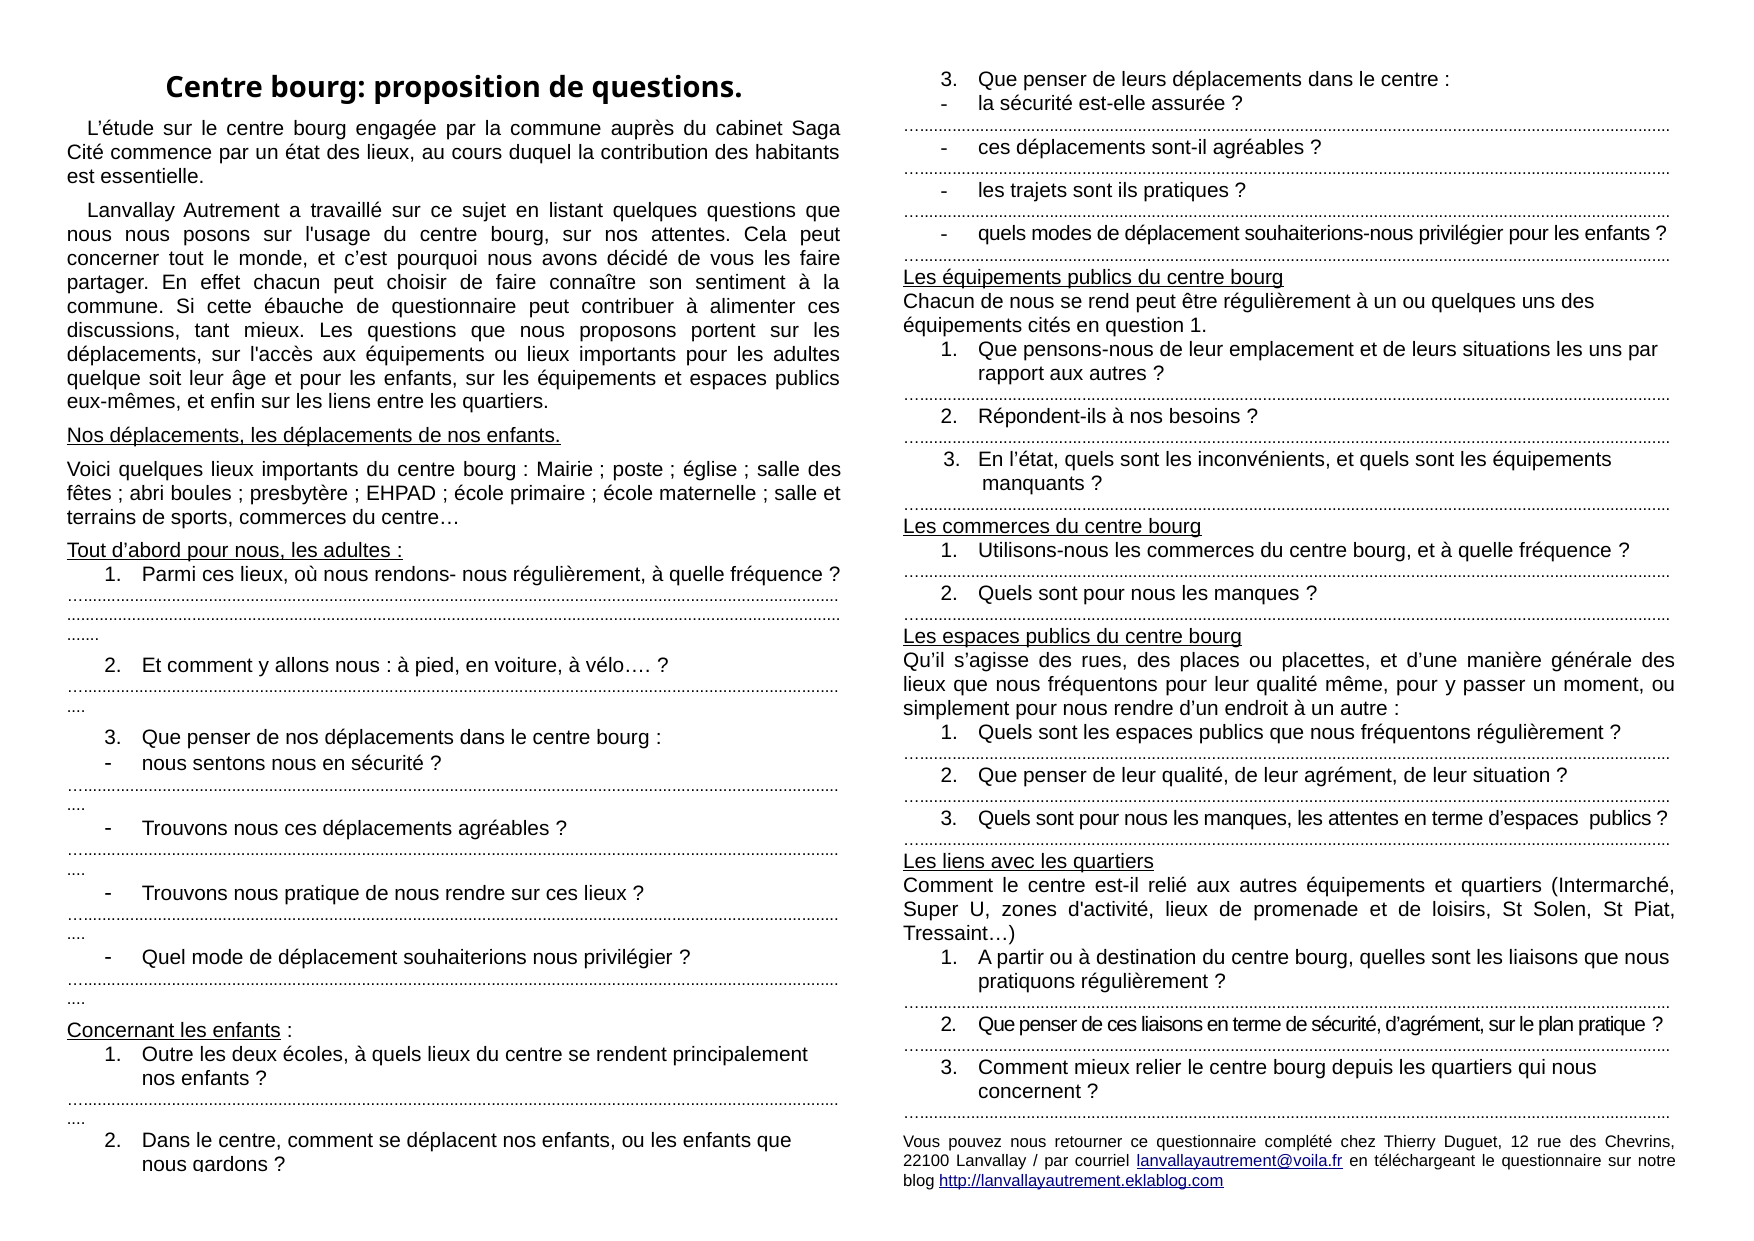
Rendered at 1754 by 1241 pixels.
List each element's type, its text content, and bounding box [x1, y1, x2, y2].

list nous sentons nous en sécurité ? [104, 749, 841, 776]
list Dans le centre, comment se déplacent nos enfants, ou les enfants que nous gardons ? [104, 1128, 841, 1171]
text Lanvallay Autrement a travaillé sur ce sujet en listant quelques questions que nous nous posons sur l'usage du centre bourg, sur nos attentes. Cela peut concerner tout le monde, et c’est pourquoi nous avons décidé de vous les faire partager. En effet chacun peut choisir de faire connaître son sentiment à la commune. Si cette ébauche de questionnaire peut contribuer à alimenter ces discussions, tant mieux. Les questions que nous proposons portent sur les déplacements, sur l'accès aux équipements ou lieux importants pour les adultes quelque soit leur âge et pour les enfants, sur les équipements et espaces publics eux-mêmes, et enfin sur les liens entre les quartiers. [67, 198, 841, 413]
list quels modes de déplacement souhaiterions-nous privilégier pour les enfants ? [940, 221, 1676, 245]
text Les commerces du centre bourg [903, 514, 1676, 538]
text Qu’il s’agisse des rues, des places ou placettes, et d’une manière générale des lieux que nous fréquentons pour leur qualité même, pour y passer un moment, ou simplement pour nous rendre d’un endroit à un autre : [903, 648, 1676, 720]
list Trouvons nous ces déplacements agréables ? [104, 814, 841, 840]
text L’étude sur le centre bourg engagée par la commune auprès du cabinet Saga Cité commence par un état des lieux, au cours duquel la contribution des habitants est essentielle. [67, 116, 841, 188]
text ….................................................................................................................................................................. [903, 384, 1676, 403]
list En l’état, quels sont les inconvénients, et quels sont les équipements manquants ? [943, 447, 1676, 494]
list Comment mieux relier le centre bourg depuis les quartiers qui nous concernent ? [940, 1055, 1676, 1103]
text …....................................................................................................................................................................... [67, 776, 841, 814]
list Que pensons-nous de leur emplacement et de leurs situations les uns par rapport aux autres ? [940, 336, 1676, 384]
list Répondent-ils à nos besoins ? [940, 403, 1676, 427]
list Quels sont pour nous les manques, les attentes en terme d’espaces publics ? [940, 806, 1676, 830]
list Outre les deux écoles, à quels lieux du centre se rendent principalement nos enfants ? [104, 1042, 841, 1089]
text …....................................................................................................................................................................... [67, 840, 841, 878]
text ….................................................................................................................................................................. [903, 562, 1676, 581]
list Que penser de nos déplacements dans le centre bourg : [104, 725, 841, 749]
list la sécurité est-elle assurée ? [940, 91, 1676, 115]
text ….................................................................................................................................................................. [903, 605, 1676, 624]
text ….................................................................................................................................................................. [903, 245, 1676, 264]
text ….................................................................................................................................................................. [903, 494, 1676, 514]
text ….................................................................................................................................................................. [903, 744, 1676, 763]
list les trajets sont ils pratiques ? [940, 178, 1676, 202]
text ….................................................................................................................................................................. [903, 115, 1676, 134]
text ….................................................................................................................................................................. [903, 427, 1676, 447]
text Vous pouvez nous retourner ce questionnaire complété chez Thierry Duguet, 12 rue des Chevrins, 22100 Lanvallay / par courriel lanvallayautrement@voila.fr en téléchargeant le questionnaire sur notre blog http://lanvallayautrement.eklablog.com [903, 1132, 1676, 1189]
list Que penser de leurs déplacements dans le centre : [940, 67, 1676, 91]
text …................................................................................................................................................................................................................................................................................................................................................. [67, 586, 841, 643]
text ….................................................................................................................................................................. [903, 1103, 1676, 1122]
text …....................................................................................................................................................................... [67, 677, 841, 716]
text Les équipements publics du centre bourg [903, 264, 1676, 288]
text ….................................................................................................................................................................. [903, 830, 1676, 849]
text …....................................................................................................................................................................... [67, 1089, 841, 1128]
text …....................................................................................................................................................................... [67, 905, 841, 943]
text Les espaces publics du centre bourg [903, 624, 1676, 648]
list Quels sont pour nous les manques ? [940, 581, 1676, 605]
list Trouvons nous pratique de nous rendre sur ces lieux ? [104, 878, 841, 905]
text Voici quelques lieux importants du centre bourg : Mairie ; poste ; église ; salle des fêtes ; abri boules ; presbytère ; EHPAD ; école primaire ; école maternelle ; salle et terrains de sports, commerces du centre… [67, 457, 841, 528]
list Et comment y allons nous : à pied, en voiture, à vélo…. ? [104, 653, 841, 677]
text Comment le centre est-il relié aux autres équipements et quartiers (Intermarché, Super U, zones d'activité, lieux de promenade et de loisirs, St Solen, St Piat, Tressaint…) [903, 873, 1676, 945]
list A partir ou à destination du centre bourg, quelles sont les liaisons que nous pratiquons régulièrement ? [940, 945, 1676, 993]
text Chacun de nous se rend peut être régulièrement à un ou quelques uns des équipements cités en question 1. [903, 288, 1676, 336]
text …....................................................................................................................................................................... [67, 969, 841, 1008]
text ….................................................................................................................................................................. [903, 993, 1676, 1012]
text ….................................................................................................................................................................. [903, 1036, 1676, 1055]
text Les liens avec les quartiers [903, 849, 1676, 873]
list Quel mode de déplacement souhaiterions nous privilégier ? [104, 943, 841, 969]
text Tout d’abord pour nous, les adultes : [67, 538, 841, 562]
list Que penser de leur qualité, de leur agrément, de leur situation ? [940, 763, 1676, 787]
text Concernant les enfants : [67, 1018, 841, 1042]
text Nos déplacements, les déplacements de nos enfants. [67, 423, 841, 447]
text ….................................................................................................................................................................. [903, 787, 1676, 806]
list Que penser de ces liaisons en terme de sécurité, d’agrément, sur le plan pratique ? [940, 1012, 1676, 1036]
text Centre bourg: proposition de questions. [67, 67, 841, 106]
list Quels sont les espaces publics que nous fréquentons régulièrement ? [940, 720, 1676, 744]
list Utilisons-nous les commerces du centre bourg, et à quelle fréquence ? [940, 538, 1676, 562]
list Parmi ces lieux, où nous rendons- nous régulièrement, à quelle fréquence ? [104, 562, 841, 586]
list ces déplacements sont-il agréables ? [940, 134, 1676, 159]
text ….................................................................................................................................................................. [903, 159, 1676, 178]
text ….................................................................................................................................................................. [903, 202, 1676, 221]
